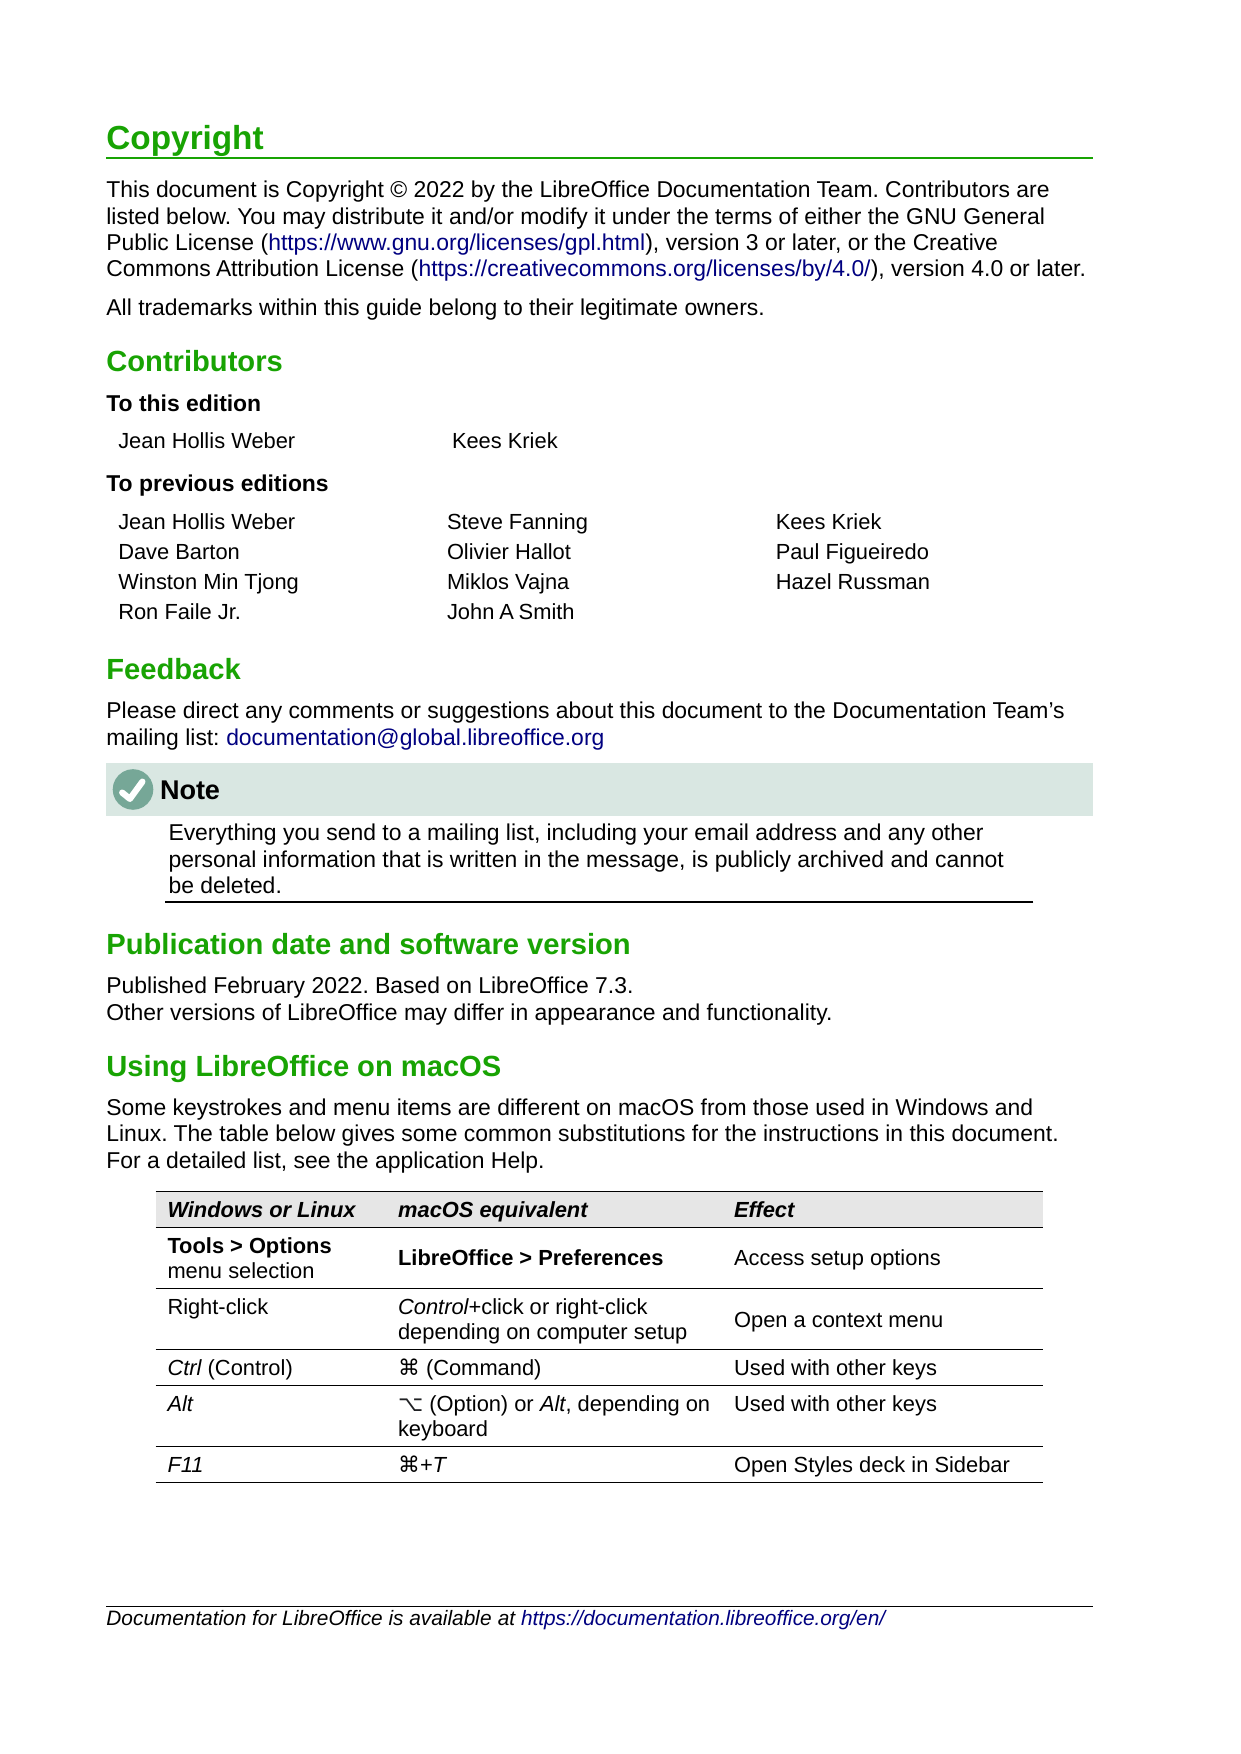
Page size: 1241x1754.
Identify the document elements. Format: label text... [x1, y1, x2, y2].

subtitle Using LibreOffice on macOS [106, 1049, 1093, 1082]
table_header Steve Fanning [435, 509, 764, 539]
text Please direct any comments or suggestions about this document to the Documentation Team’s mailing list: documentation@global.libreoffice.org [106, 697, 1093, 750]
table_cell ⌥ (Option) or Alt, depending on keyboard [386, 1386, 722, 1446]
table_cell Tools > Options menu selection [156, 1228, 386, 1288]
subtitle Copyright [106, 118, 1093, 157]
table_cell Open Styles deck in Sidebar [722, 1447, 1043, 1482]
text Everything you send to a mailing list, including your email address and any other personal information that is written in the message, is publicly archived and cannot be deleted. [165, 816, 1033, 901]
text This document is Copyright © 2022 by the LibreOffice Documentation Team. Contributors are listed below. You may distribute it and/or modify it under the terms of either the GNU General Public License (https://www.gnu.org/licenses/gpl.html), version 3 or later, or the Creative Commons Attribution License (https://creativecommons.org/licenses/by/4.0/), version 4.0 or later. [106, 176, 1093, 282]
text To previous editions [106, 470, 1093, 496]
table_header Windows or Linux [156, 1192, 386, 1227]
subtitle Publication date and software version [106, 927, 1093, 961]
table_cell Control+click or right-click depending on computer setup [386, 1289, 722, 1349]
text Published February 2022. Based on LibreOffice 7.3. Other versions of LibreOffice may differ in appearance and functionality. [106, 972, 1093, 1025]
subtitle Contributors [106, 344, 1093, 378]
table_cell Right-click [156, 1289, 386, 1349]
table_header [766, 429, 1093, 458]
table_header Jean Hollis Weber [106, 509, 435, 539]
table_cell Hazel Russman [764, 569, 1093, 599]
table_cell F11 [156, 1447, 386, 1482]
table_cell Dave Barton [106, 539, 435, 569]
table_cell LibreOffice > Preferences [386, 1228, 722, 1288]
subtitle Note [106, 763, 1093, 816]
table_header Effect [722, 1192, 1043, 1227]
table_header Kees Kriek [764, 509, 1093, 539]
table_cell [764, 599, 1093, 628]
table_cell Winston Min Tjong [106, 569, 435, 599]
table_cell Ctrl (Control) [156, 1350, 386, 1385]
subtitle Feedback [106, 652, 1093, 686]
table_cell Open a context menu [722, 1289, 1043, 1349]
table_header Jean Hollis Weber [106, 429, 440, 458]
table_cell Used with other keys [722, 1386, 1043, 1446]
table_cell Paul Figueiredo [764, 539, 1093, 569]
text Some keystrokes and menu items are different on macOS from those used in Windows and Linux. The table below gives some common substitutions for the instructions in this document. For a detailed list, see the application Help. [106, 1094, 1093, 1173]
table_cell Alt [156, 1386, 386, 1446]
table_cell ⌘+T [386, 1447, 722, 1482]
table_cell Access setup options [722, 1228, 1043, 1288]
table_cell John A Smith [435, 599, 764, 628]
table_header Kees Kriek [440, 429, 766, 458]
text To this edition [106, 389, 1093, 416]
table_cell Miklos Vajna [435, 569, 764, 599]
table_header macOS equivalent [386, 1192, 722, 1227]
table_cell Olivier Hallot [435, 539, 764, 569]
table_cell ⌘ (Command) [386, 1350, 722, 1385]
table_cell Used with other keys [722, 1350, 1043, 1385]
table_cell Ron Faile Jr. [106, 599, 435, 628]
text All trademarks within this guide belong to their legitimate owners. [106, 294, 1093, 321]
